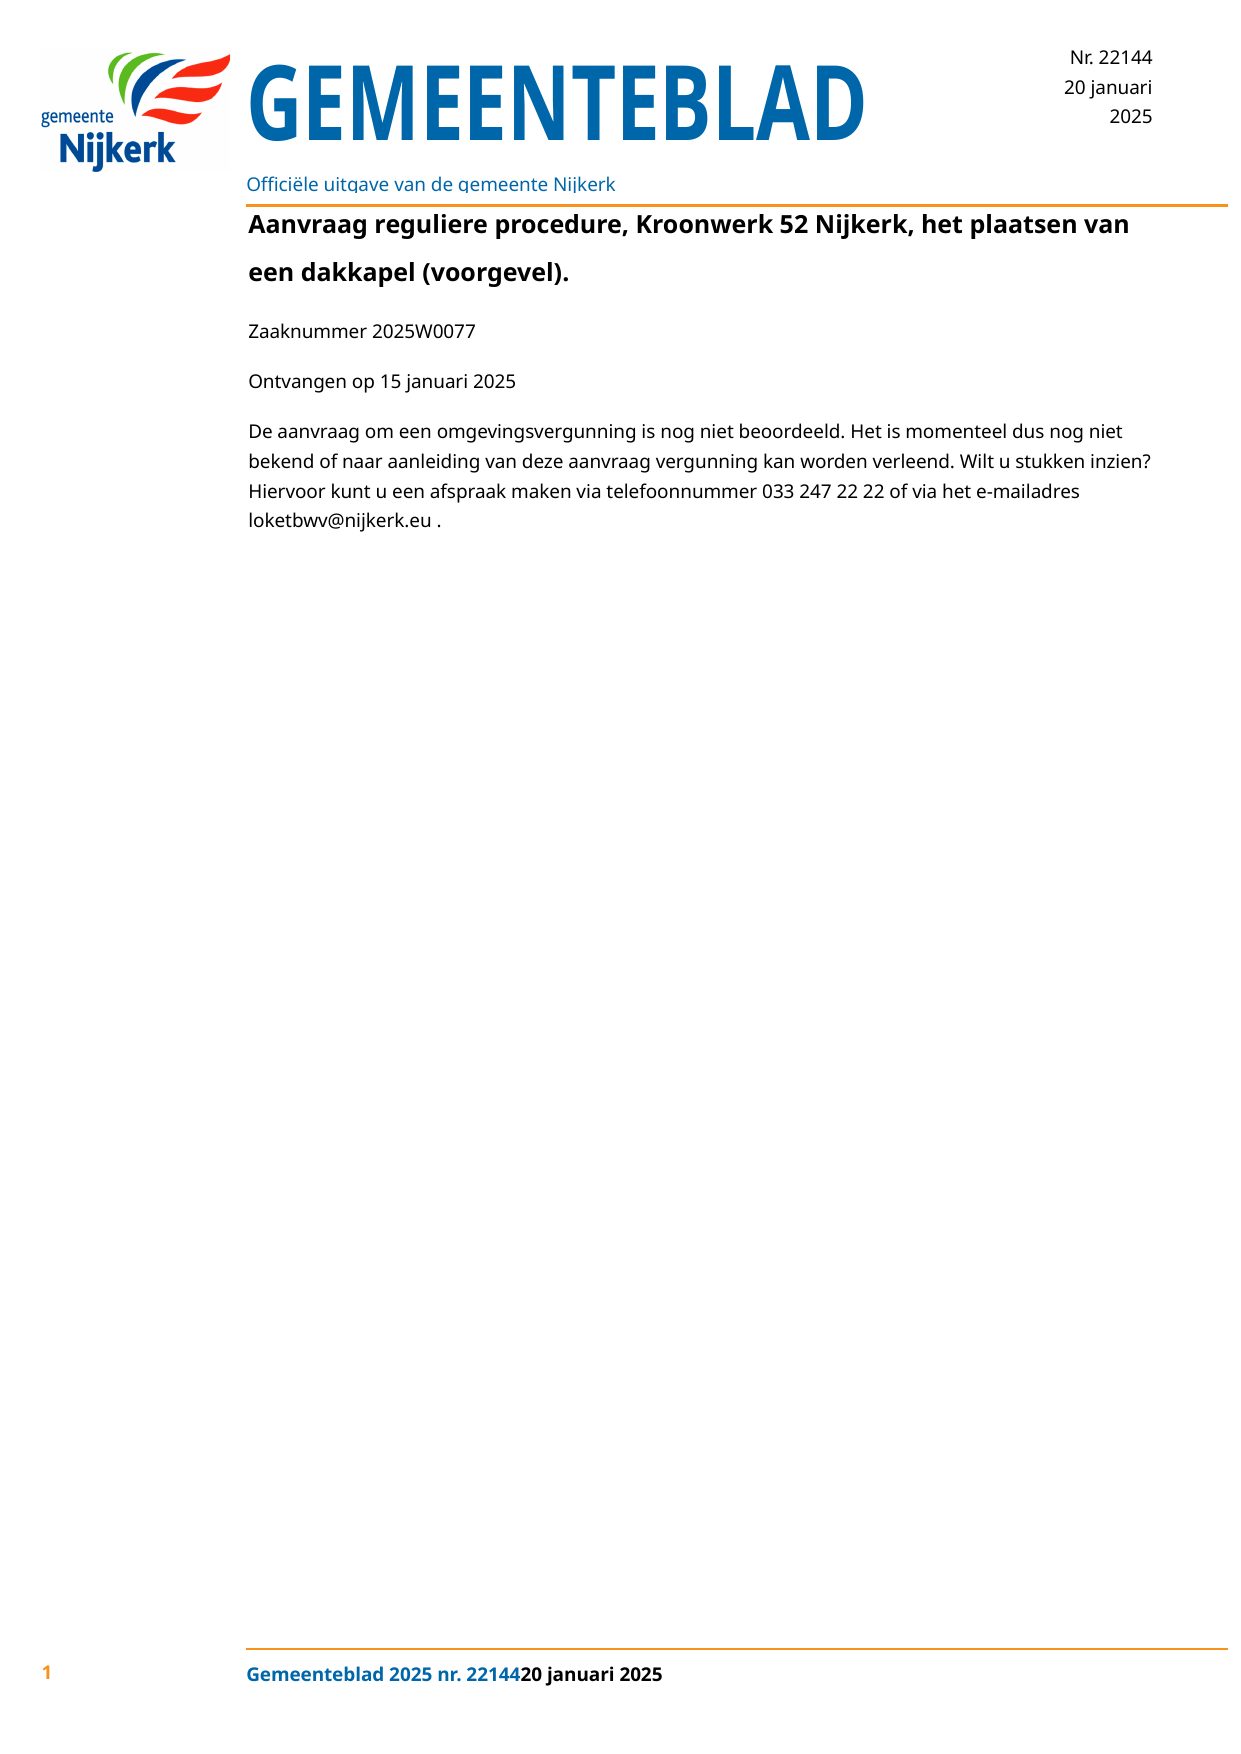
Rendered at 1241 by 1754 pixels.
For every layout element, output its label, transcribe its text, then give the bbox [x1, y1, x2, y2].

text De aanvraag om een omgevingsvergunning is nog niet beoordeeld. Het is momenteel dus nog niet bekend of naar aanleiding van deze aanvraag vergunning kan worden verleend. Wilt u stukken inzien? Hiervoor kunt u een afspraak maken via telefoonnummer 033 247 22 22 of via het e-mailadres loketbwv@nijkerk.eu . [248, 419, 1152, 533]
picture [41, 47, 231, 172]
text Ontvangen op 15 januari 2025 [248, 368, 1152, 394]
text Aanvraag reguliere procedure, Kroonwerk 52 Nijkerk, het plaatsen van een dakkapel (voorgevel). [248, 207, 1152, 288]
text Zaaknummer 2025W0077 [248, 318, 1152, 344]
